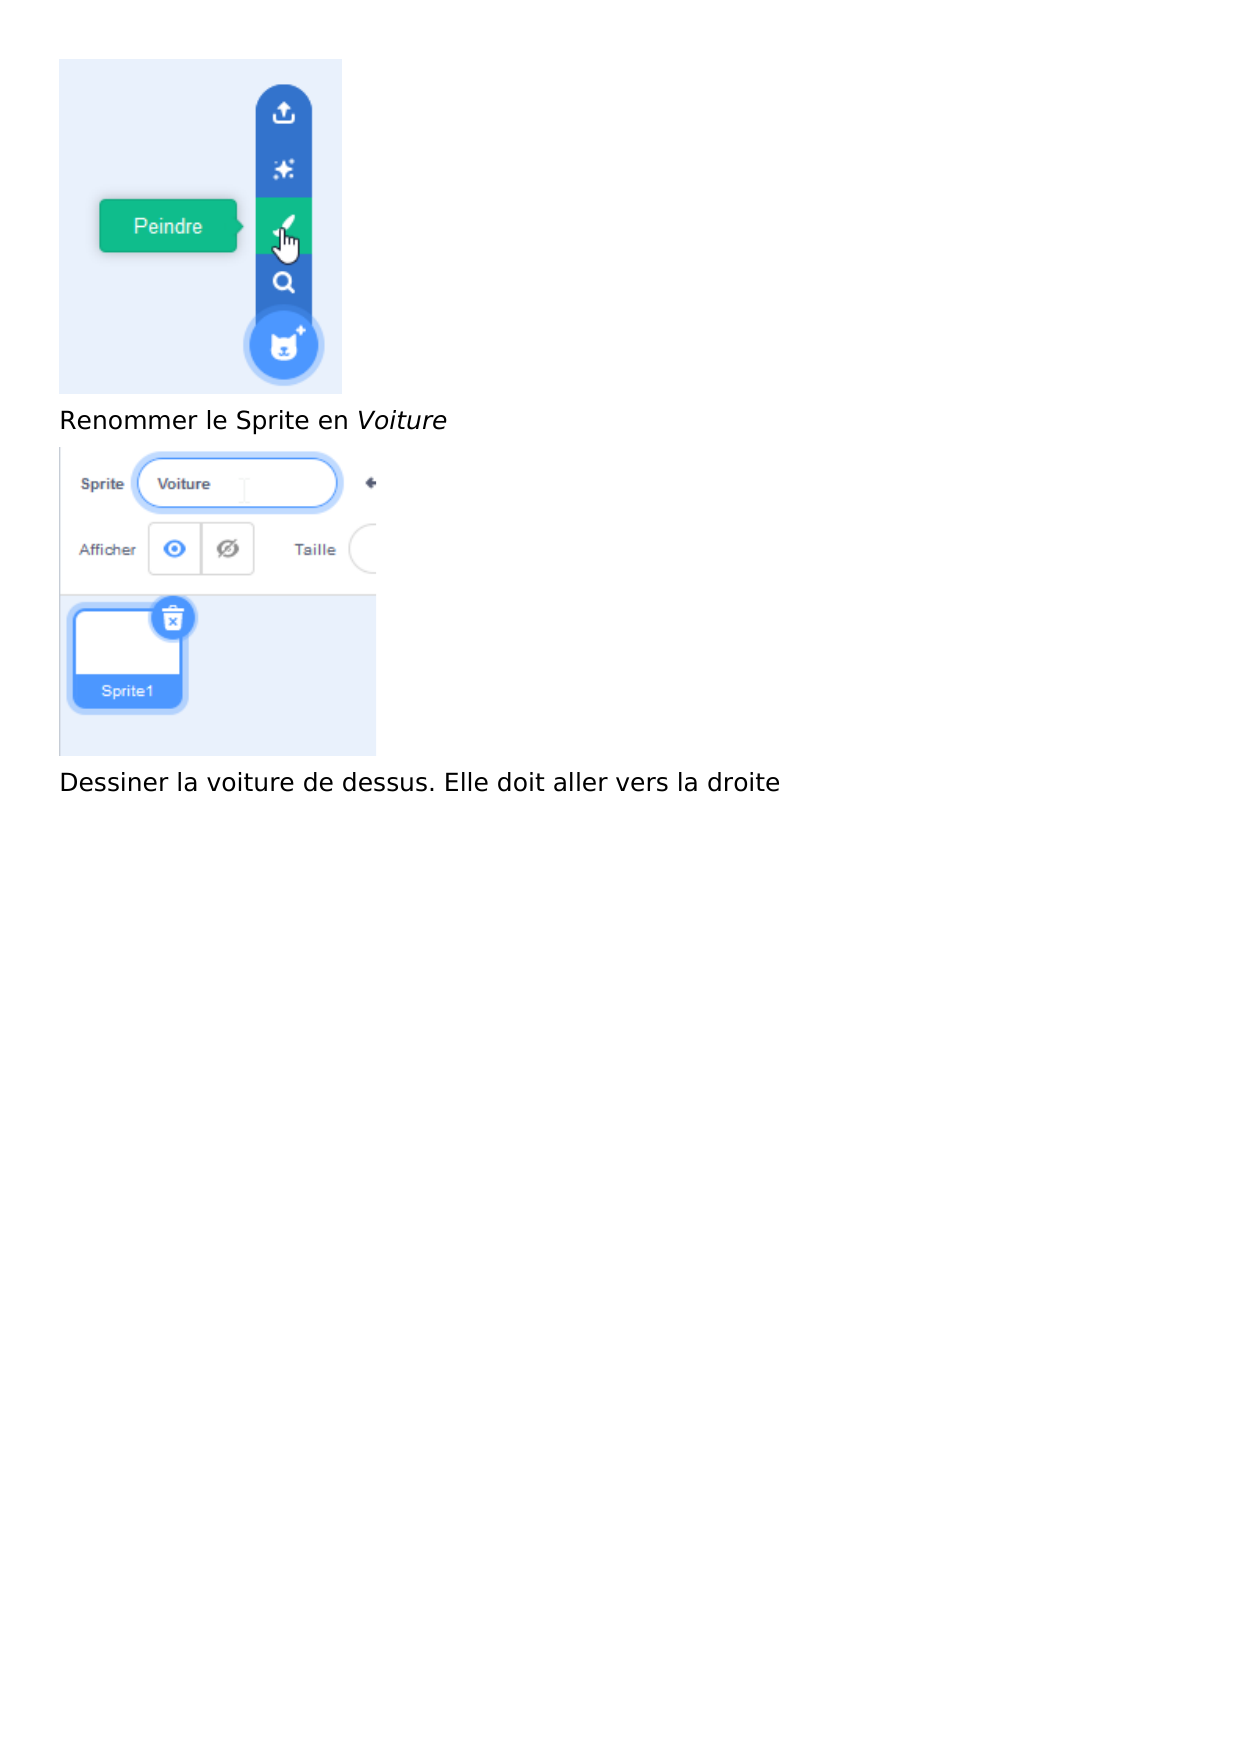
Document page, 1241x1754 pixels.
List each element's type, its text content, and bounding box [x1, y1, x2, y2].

picture [59, 59, 342, 394]
picture [59, 447, 377, 756]
text Renommer le Sprite en Voiture [59, 406, 1181, 435]
text Dessiner la voiture de dessus. Elle doit aller vers la droite [59, 768, 1181, 797]
